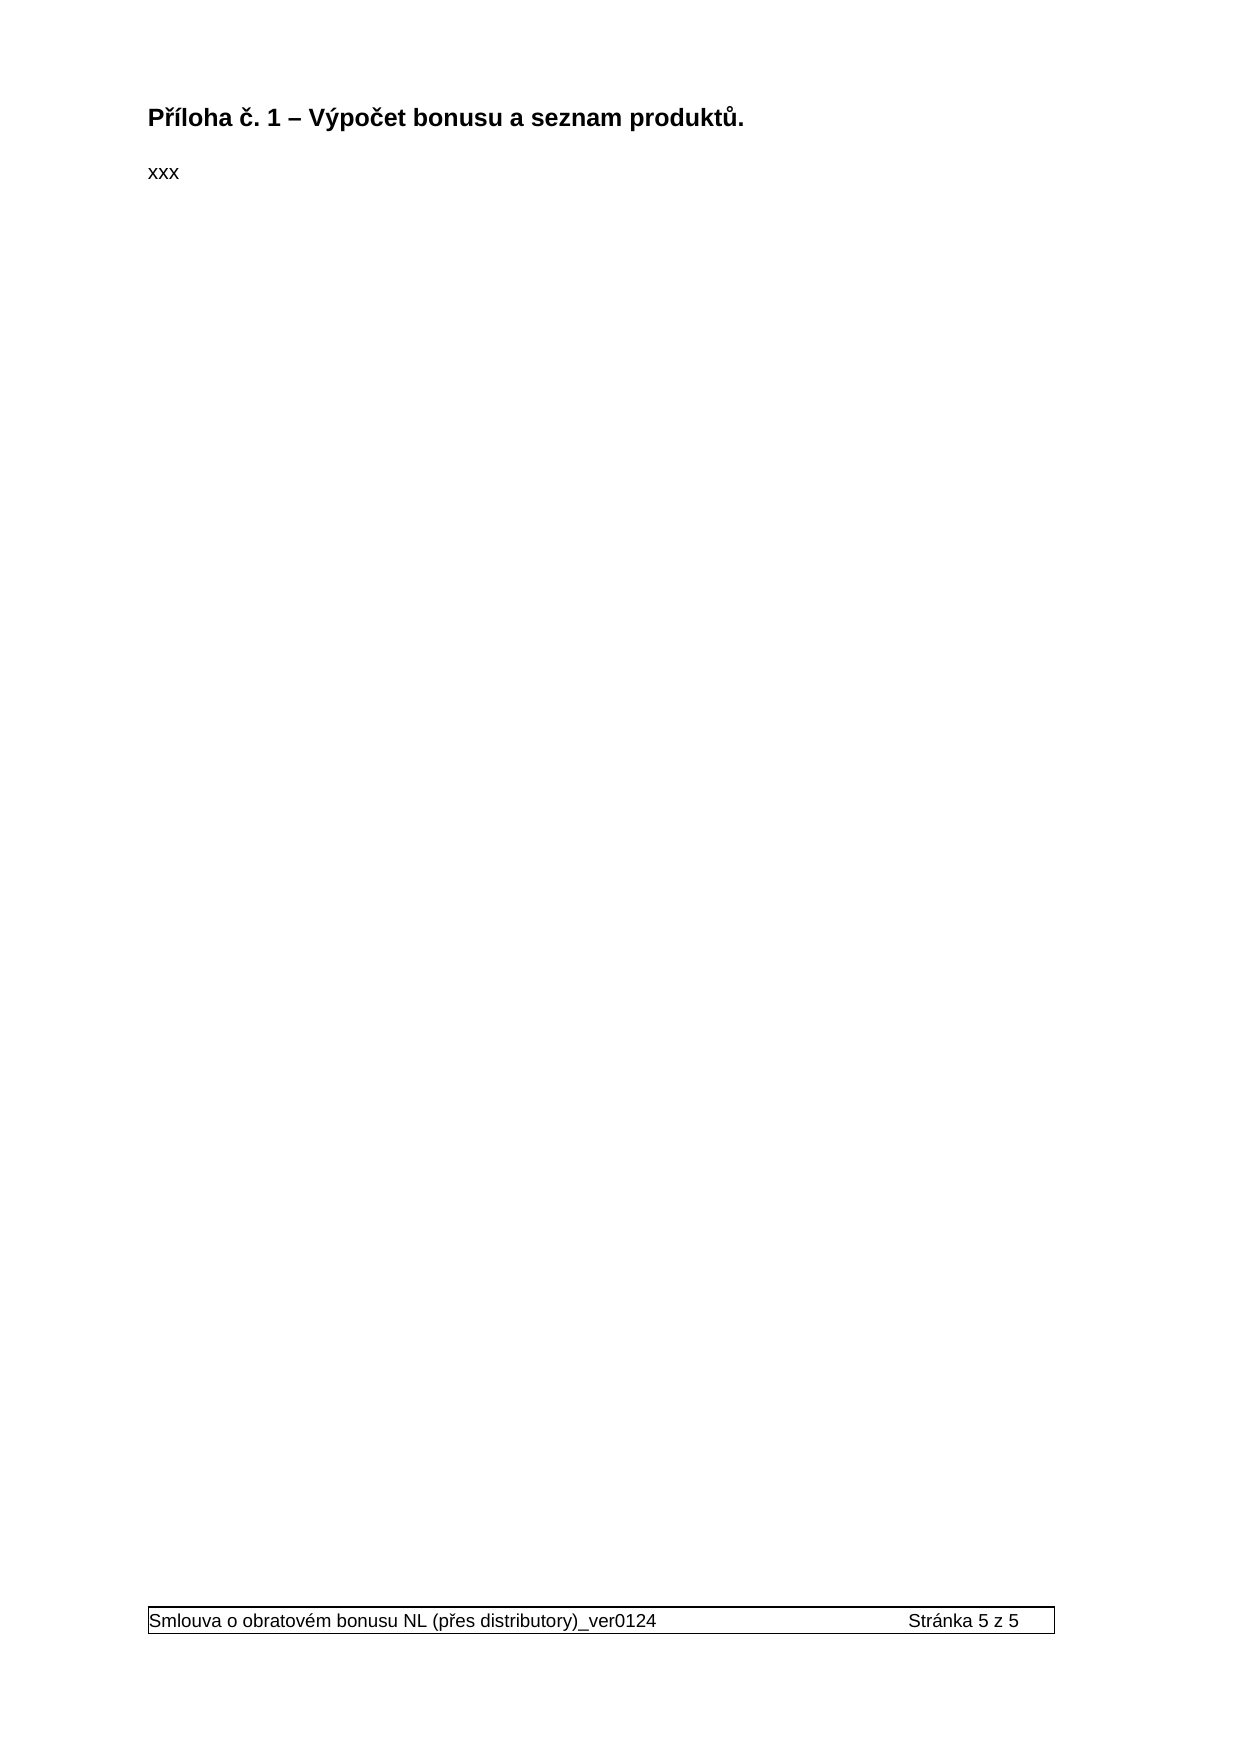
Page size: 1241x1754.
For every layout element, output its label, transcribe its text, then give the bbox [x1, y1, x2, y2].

text Příloha č. 1 – Výpočet bonusu a seznam produktů. [148, 102, 1093, 131]
text xxx [148, 160, 1093, 184]
